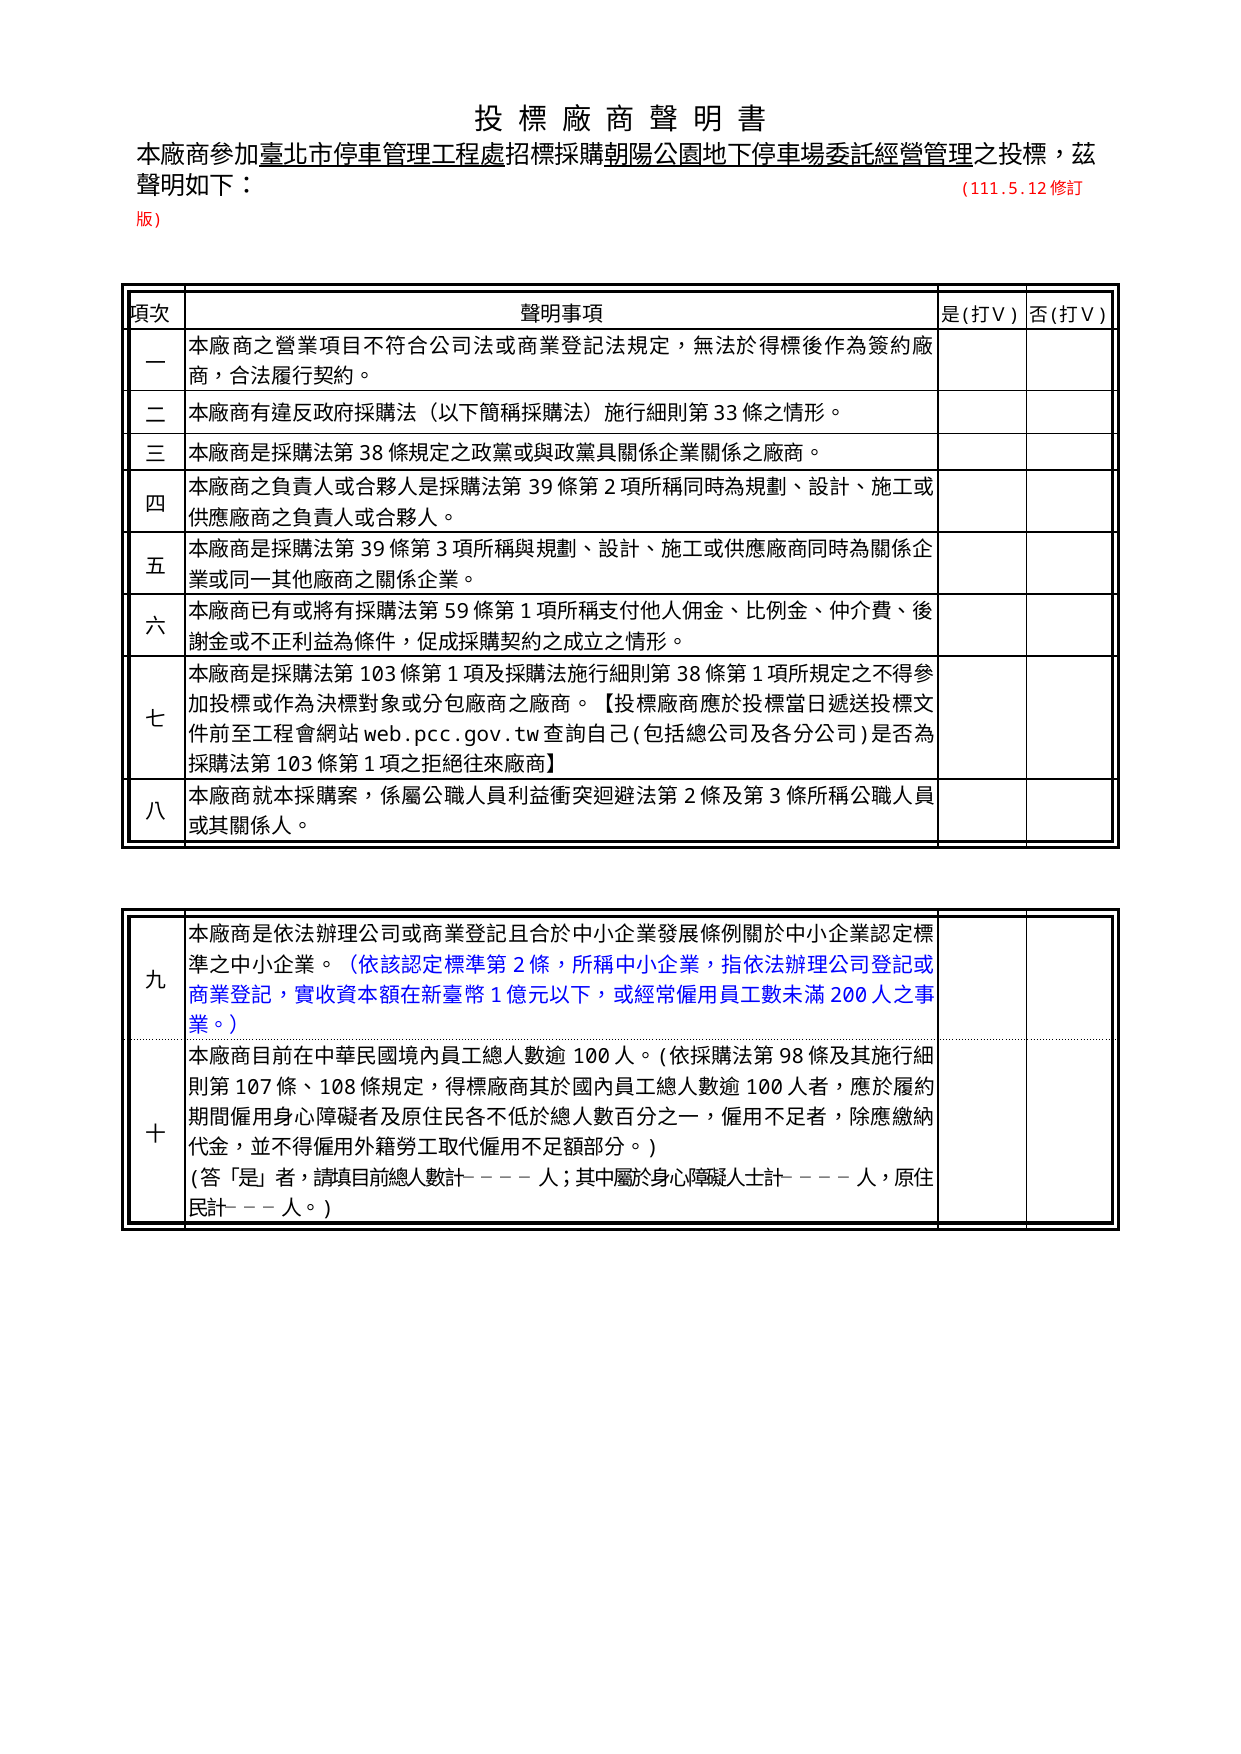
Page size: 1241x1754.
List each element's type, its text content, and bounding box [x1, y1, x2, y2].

table_cell [939, 330, 1026, 390]
table_cell 三 [131, 434, 184, 469]
table_header [939, 286, 1026, 290]
table_header 是(打Ｖ) [939, 293, 1026, 328]
table_header [939, 918, 1026, 1039]
table_cell 本廠商已有或將有採購法第59條第1項所稱支付他人佣金、比例金、仲介費、後謝金或不正利益為條件，促成採購契約之成立之情形。 [186, 595, 937, 655]
table_cell [939, 780, 1026, 840]
table_cell 本廠商之負責人或合夥人是採購法第39條第2項所稱同時為規劃、設計、施工或供應廠商之負責人或合夥人。 [186, 471, 937, 531]
text 本廠商參加臺北市停車管理工程處招標採購朝陽公園地下停車場委託經營管理之投標，茲聲明如下： (111.5.12修訂版) [136, 138, 1104, 232]
table_cell [1027, 391, 1111, 432]
table_cell 八 [131, 780, 184, 840]
table_cell [1027, 595, 1111, 655]
table_cell [939, 391, 1026, 432]
table_cell 本廠商是採購法第38條規定之政黨或與政黨具關係企業關係之廠商。 [186, 434, 937, 469]
table_cell [1027, 471, 1111, 531]
table_cell 四 [131, 471, 184, 531]
text 投 標 廠 商 聲 明 書 [136, 96, 1104, 138]
table_cell [939, 595, 1026, 655]
table_header 聲明事項 [186, 293, 937, 328]
table_header [186, 911, 937, 915]
table_header [1027, 918, 1111, 1039]
table_cell 二 [131, 391, 184, 432]
table_cell [939, 1039, 1026, 1221]
table_cell [939, 657, 1026, 778]
table_cell 一 [131, 330, 184, 390]
table_cell 本廠商是採購法第103條第1項及採購法施行細則第38條第1項所規定之不得參加投標或作為決標對象或分包廠商之廠商。【投標廠商應於投標當日遞送投標文件前至工程會網站web.pcc.gov.tw查詢自己(包括總公司及各分公司)是否為採購法第103條第1項之拒絕往來廠商】 [186, 657, 937, 778]
table_cell 本廠商之營業項目不符合公司法或商業登記法規定，無法於得標後作為簽約廠商，合法履行契約。 [186, 330, 937, 390]
table_header 項次 [126, 286, 184, 328]
table_cell 本廠商就本採購案，係屬公職人員利益衝突迴避法第2條及第3條所稱公職人員或其關係人。 [186, 780, 937, 840]
table_cell [1027, 330, 1111, 390]
table_cell 本廠商是採購法第39條第3項所稱與規劃、設計、施工或供應廠商同時為關係企業或同一其他廠商之關係企業。 [186, 533, 937, 593]
table_cell 本廠商有違反政府採購法（以下簡稱採購法）施行細則第33條之情形。 [186, 391, 937, 432]
table_cell 本廠商目前在中華民國境內員工總人數逾100人。(依採購法第98條及其施行細則第107條、108條規定，得標廠商其於國內員工總人數逾100人者，應於履約期間僱用身心障礙者及原住民各不低於總人數百分之一，僱用不足者，除應繳納代金，並不得僱用外籍勞工取代僱用不足額部分。) (答「是」者，請填目前總人數計╴╴╴╴人；其中屬於身心障礙人士計╴╴╴╴人，原住民計╴╴╴人。) [186, 1039, 937, 1221]
table_cell 六 [131, 595, 184, 655]
table_cell 五 [131, 533, 184, 593]
table_header [186, 286, 937, 290]
table_cell [1027, 434, 1111, 469]
table_header 九 [126, 911, 184, 1039]
table_header 本廠商是依法辦理公司或商業登記且合於中小企業發展條例關於中小企業認定標準之中小企業。（依該認定標準第2條，所稱中小企業，指依法辦理公司登記或商業登記，實收資本額在新臺幣1億元以下，或經常僱用員工數未滿200人之事業。） [186, 918, 937, 1039]
table_cell [939, 471, 1026, 531]
table_cell [939, 533, 1026, 593]
table_cell 七 [131, 657, 184, 778]
table_cell [1027, 657, 1111, 778]
table_cell [1027, 533, 1111, 593]
table_cell 十 [131, 1039, 184, 1221]
table_header 否(打Ｖ) [1027, 286, 1115, 328]
table_cell [1027, 780, 1111, 840]
table_cell [1027, 1039, 1111, 1221]
table_cell [939, 434, 1026, 469]
table_header [939, 911, 1026, 915]
table_header [1027, 911, 1115, 1039]
